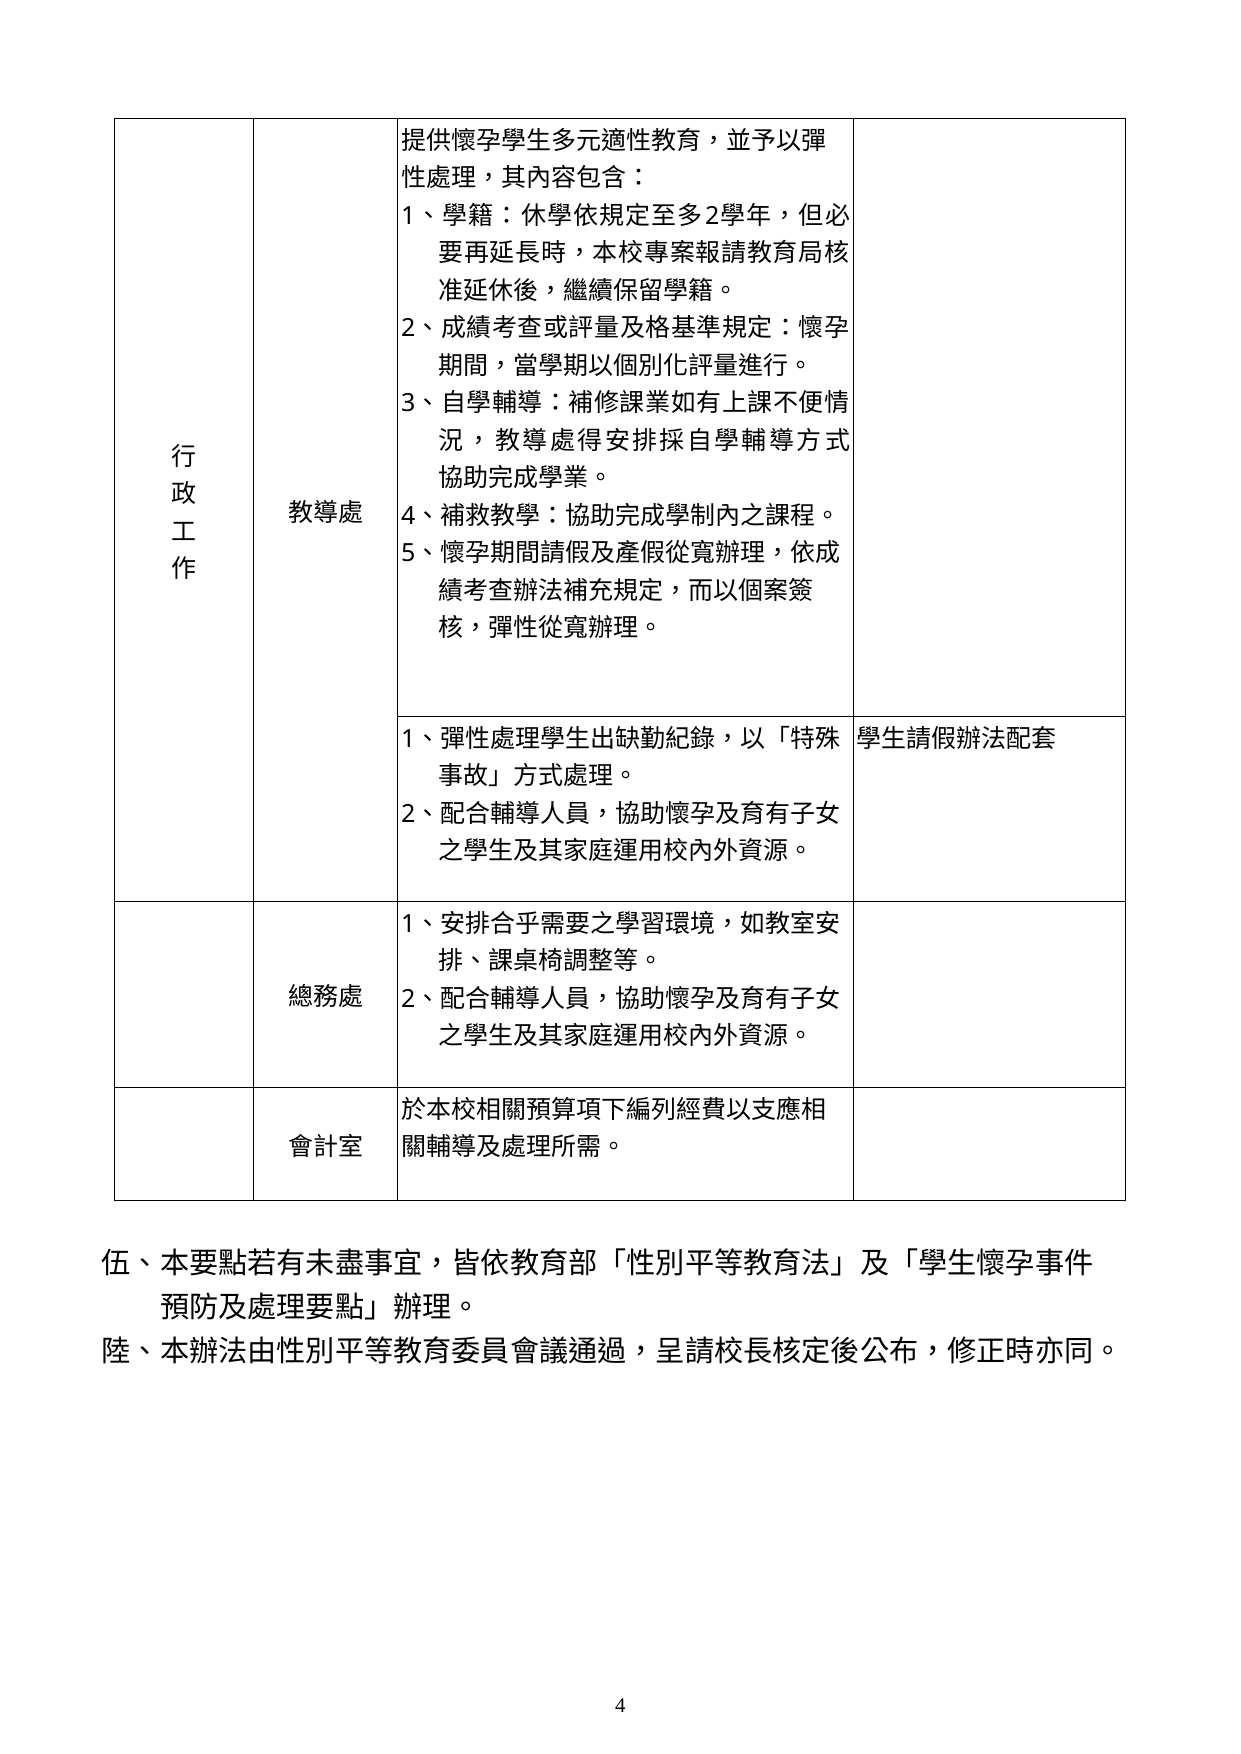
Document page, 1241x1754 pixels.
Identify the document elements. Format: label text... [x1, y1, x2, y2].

table_cell 會計室 [254, 1088, 397, 1200]
table_cell 1、安排合乎需要之學習環境，如教室安排、課桌椅調整等。 2、配合輔導人員，協助懷孕及育有子女之學生及其家庭運用校內外資源。 [398, 902, 853, 1087]
table_cell [854, 119, 1125, 716]
table_cell 教導處 [254, 119, 397, 901]
list 本要點若有未盡事宜，皆依教育部「性別平等教育法」及「學生懷孕事件預防及處理要點」辦理。 [160, 1238, 1122, 1326]
table_cell 學生請假辦法配套 [854, 717, 1125, 901]
list 本辦法由性別平等教育委員會議通過，呈請校長核定後公布，修正時亦同。 [160, 1326, 1122, 1370]
table_cell 行 政 工 作 [115, 119, 253, 901]
table_cell 於本校相關預算項下編列經費以支應相 關輔導及處理所需。 [398, 1088, 853, 1200]
table_cell 提供懷孕學生多元適性教育，並予以彈性處理，其內容包含： 1、學籍：休學依規定至多2學年，但必要再延長時，本校專案報請教育局核准延休後，繼續保留學籍。 2、成績考查或評量及格基準規定：懷孕期間，當學期以個別化評量進行。 3、自學輔導：補修課業如有上課不便情況，教導處得安排採自學輔導方式 協助完成學業。 4、補救教學：協助完成學制內之課程。 5、懷孕期間請假及產假從寬辦理，依成績考查辦法補充規定，而以個案簽核，彈性從寬辦理。 [398, 119, 853, 716]
table_cell 1、彈性處理學生出缺勤紀錄，以「特殊事故」方式處理。 2、配合輔導人員，協助懷孕及育有子女之學生及其家庭運用校內外資源。 [398, 717, 853, 901]
table_cell [854, 1088, 1125, 1200]
table_cell [115, 902, 253, 1087]
table_cell [115, 1088, 253, 1200]
table_cell [854, 902, 1125, 1087]
table_cell 總務處 [254, 902, 397, 1087]
